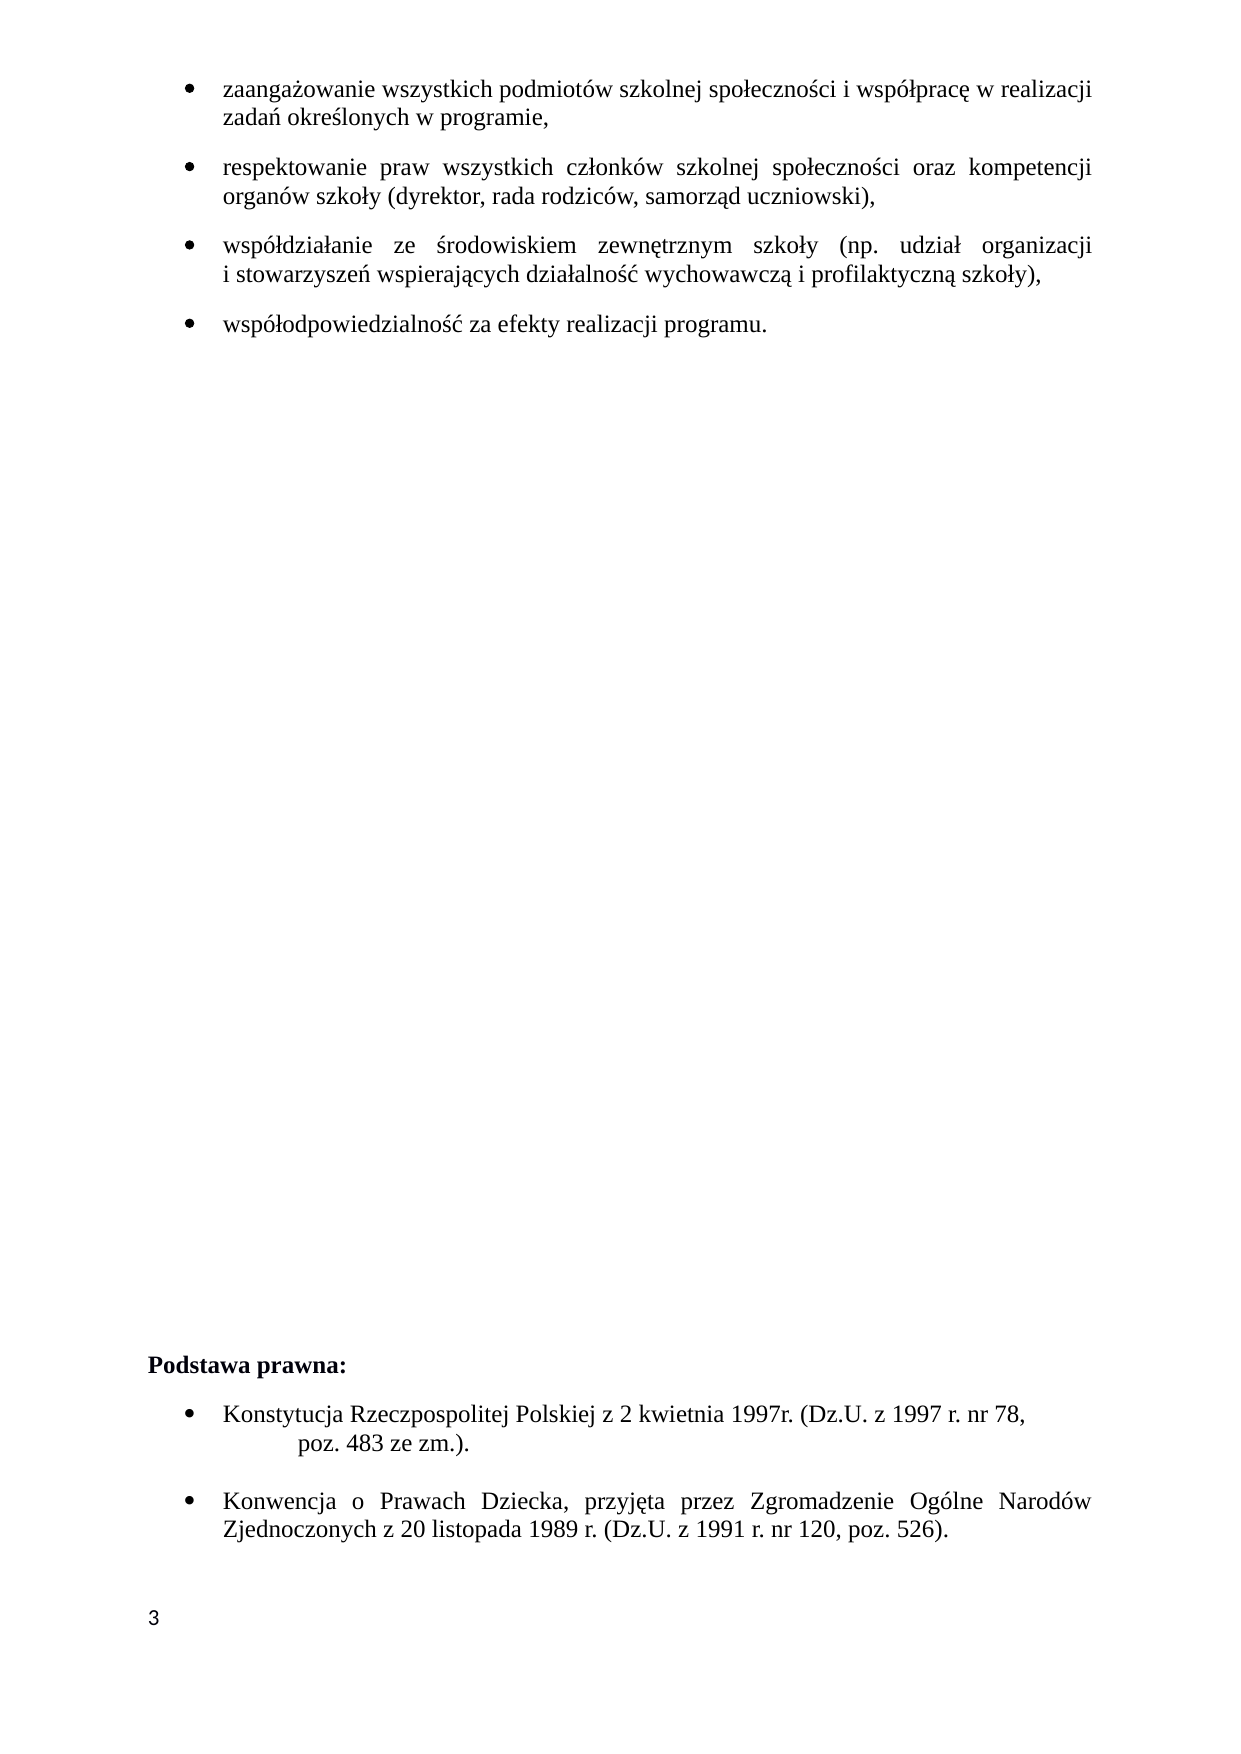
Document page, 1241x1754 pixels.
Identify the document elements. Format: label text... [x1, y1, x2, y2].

list współodpowiedzialność za efekty realizacji programu. [185, 309, 1093, 337]
list Konstytucja Rzeczpospolitej Polskiej z 2 kwietnia 1997r. (Dz.U. z 1997 r. nr 78, [185, 1399, 1093, 1428]
list poz. 483 ze zm.). [298, 1428, 1093, 1457]
list Konwencja o Prawach Dziecka, przyjęta przez Zgromadzenie Ogólne Narodów Zjednoczonych z 20 listopada 1989 r. (Dz.U. z 1991 r. nr 120, poz. 526). [185, 1486, 1093, 1543]
text Podstawa prawna: [148, 1350, 1093, 1379]
list respektowanie praw wszystkich członków szkolnej społeczności oraz kompetencji organów szkoły (dyrektor, rada rodziców, samorząd uczniowski), [185, 152, 1093, 209]
list współdziałanie ze środowiskiem zewnętrznym szkoły (np. udział organizacji i stowarzyszeń wspierających działalność wychowawczą i profilaktyczną szkoły), [185, 230, 1093, 288]
list zaangażowanie wszystkich podmiotów szkolnej społeczności i współpracę w realizacji zadań określonych w programie, [185, 74, 1093, 131]
